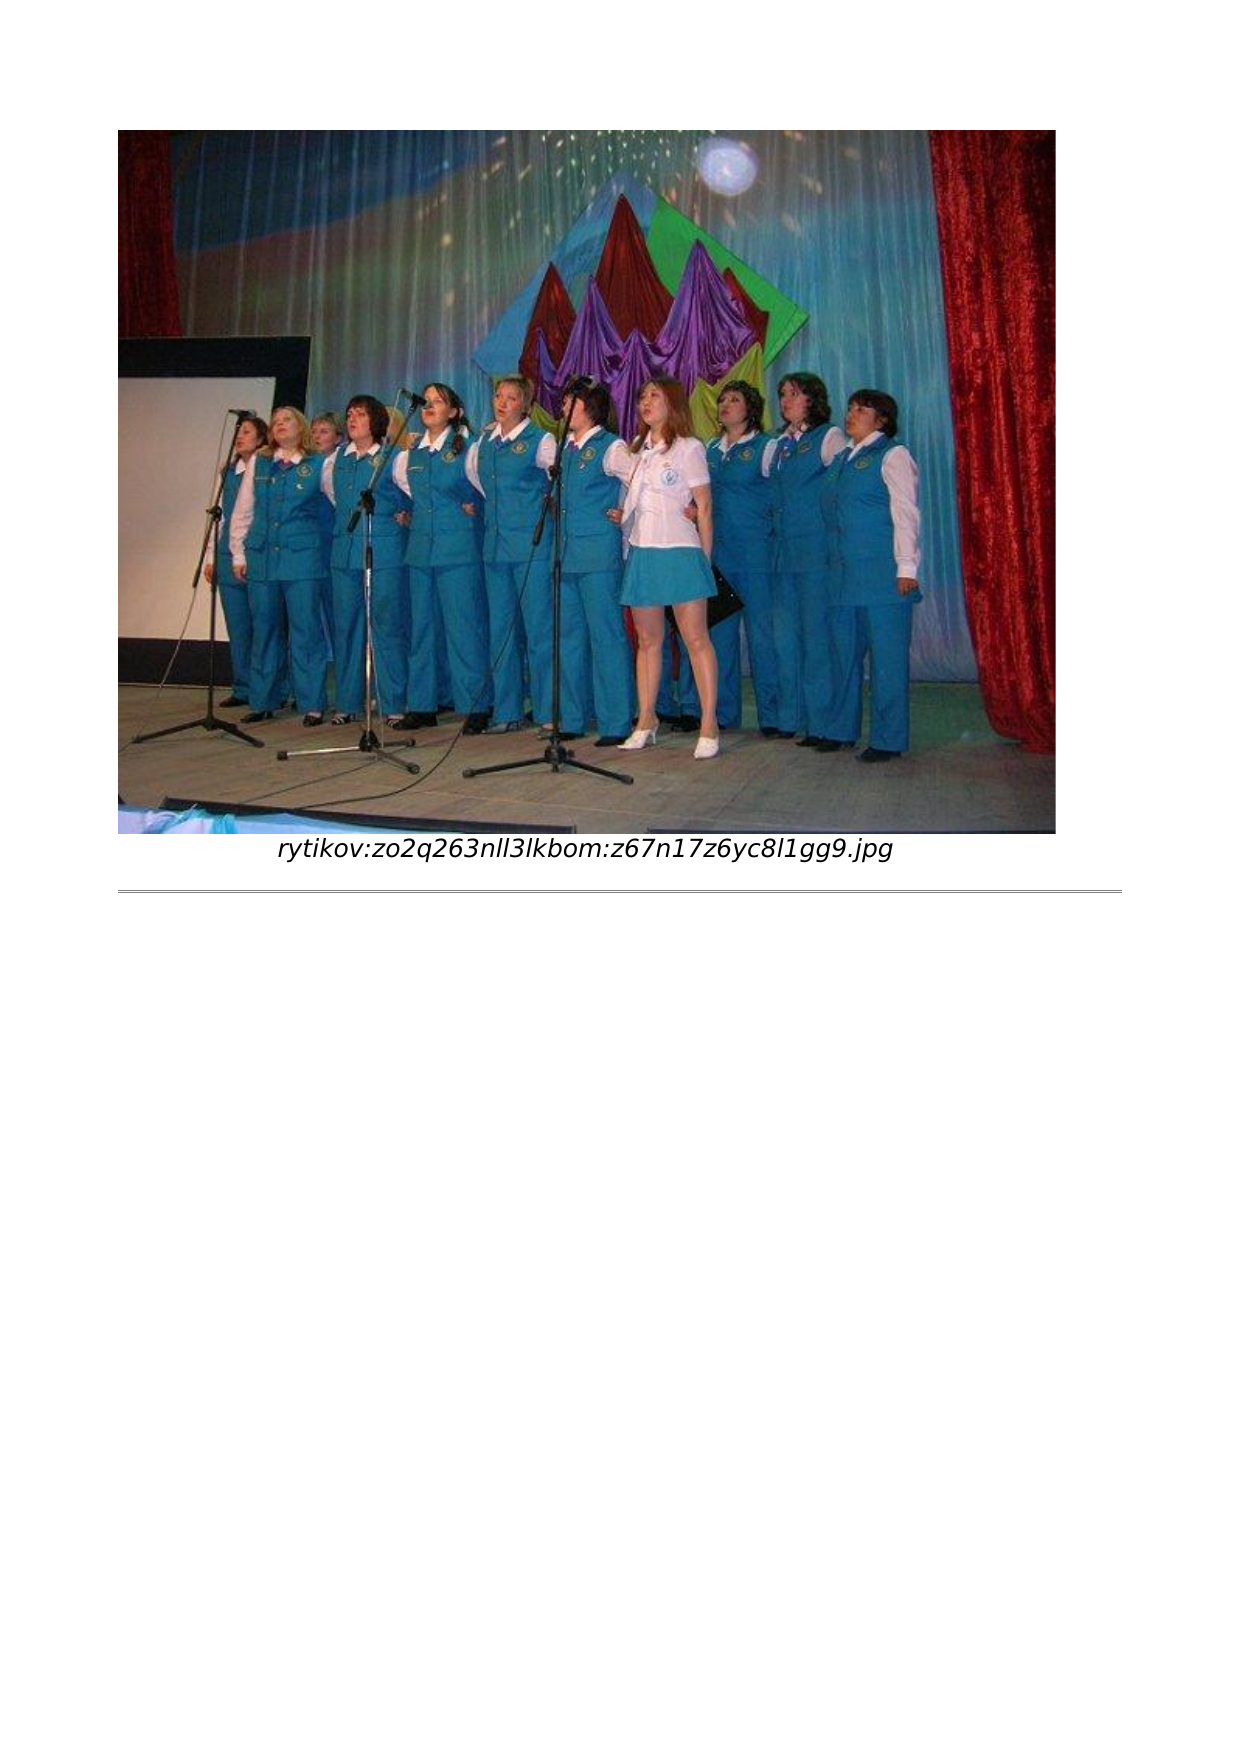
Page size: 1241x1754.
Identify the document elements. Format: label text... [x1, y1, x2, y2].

picture [118, 130, 1056, 834]
text rytikov:zo2q263nll3lkbom:z67n17z6yc8l1gg9.jpg [118, 834, 1056, 863]
